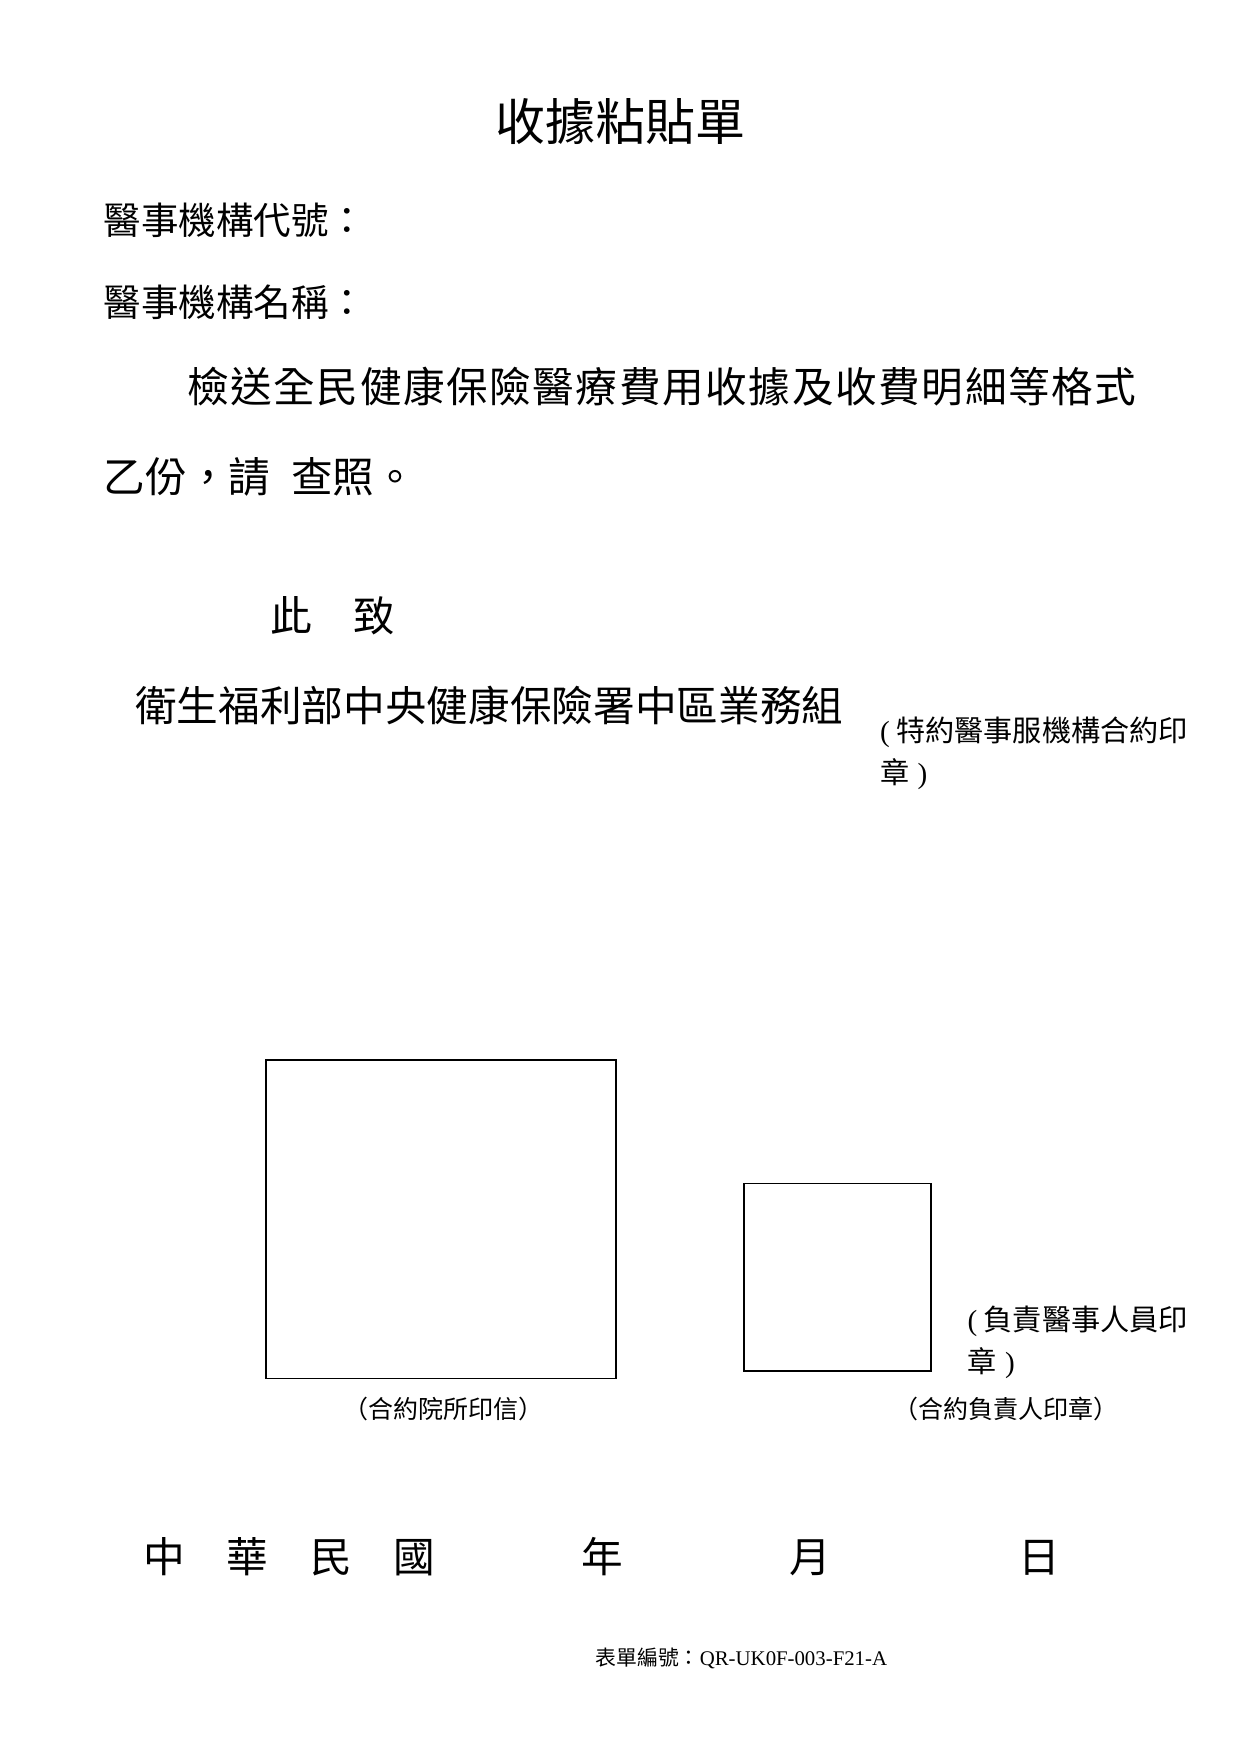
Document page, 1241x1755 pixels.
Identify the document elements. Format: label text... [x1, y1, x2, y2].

text 衛生福利部中央健康保險署中區業務組 [103, 673, 1137, 733]
text （合約院所印信） （合約負責人印章） [103, 1380, 1137, 1428]
text 醫事機構名稱： [103, 273, 1137, 327]
text 收據粘貼單 [103, 83, 1137, 155]
text 中 華 民 國 年 月 日 [103, 1524, 1137, 1584]
text 檢送全民健康保險醫療費用收據及收費明細等格式乙份，請 查照。 [103, 354, 1137, 505]
text 此 致 [103, 583, 1137, 643]
text 醫事機構代號： [103, 191, 1137, 246]
